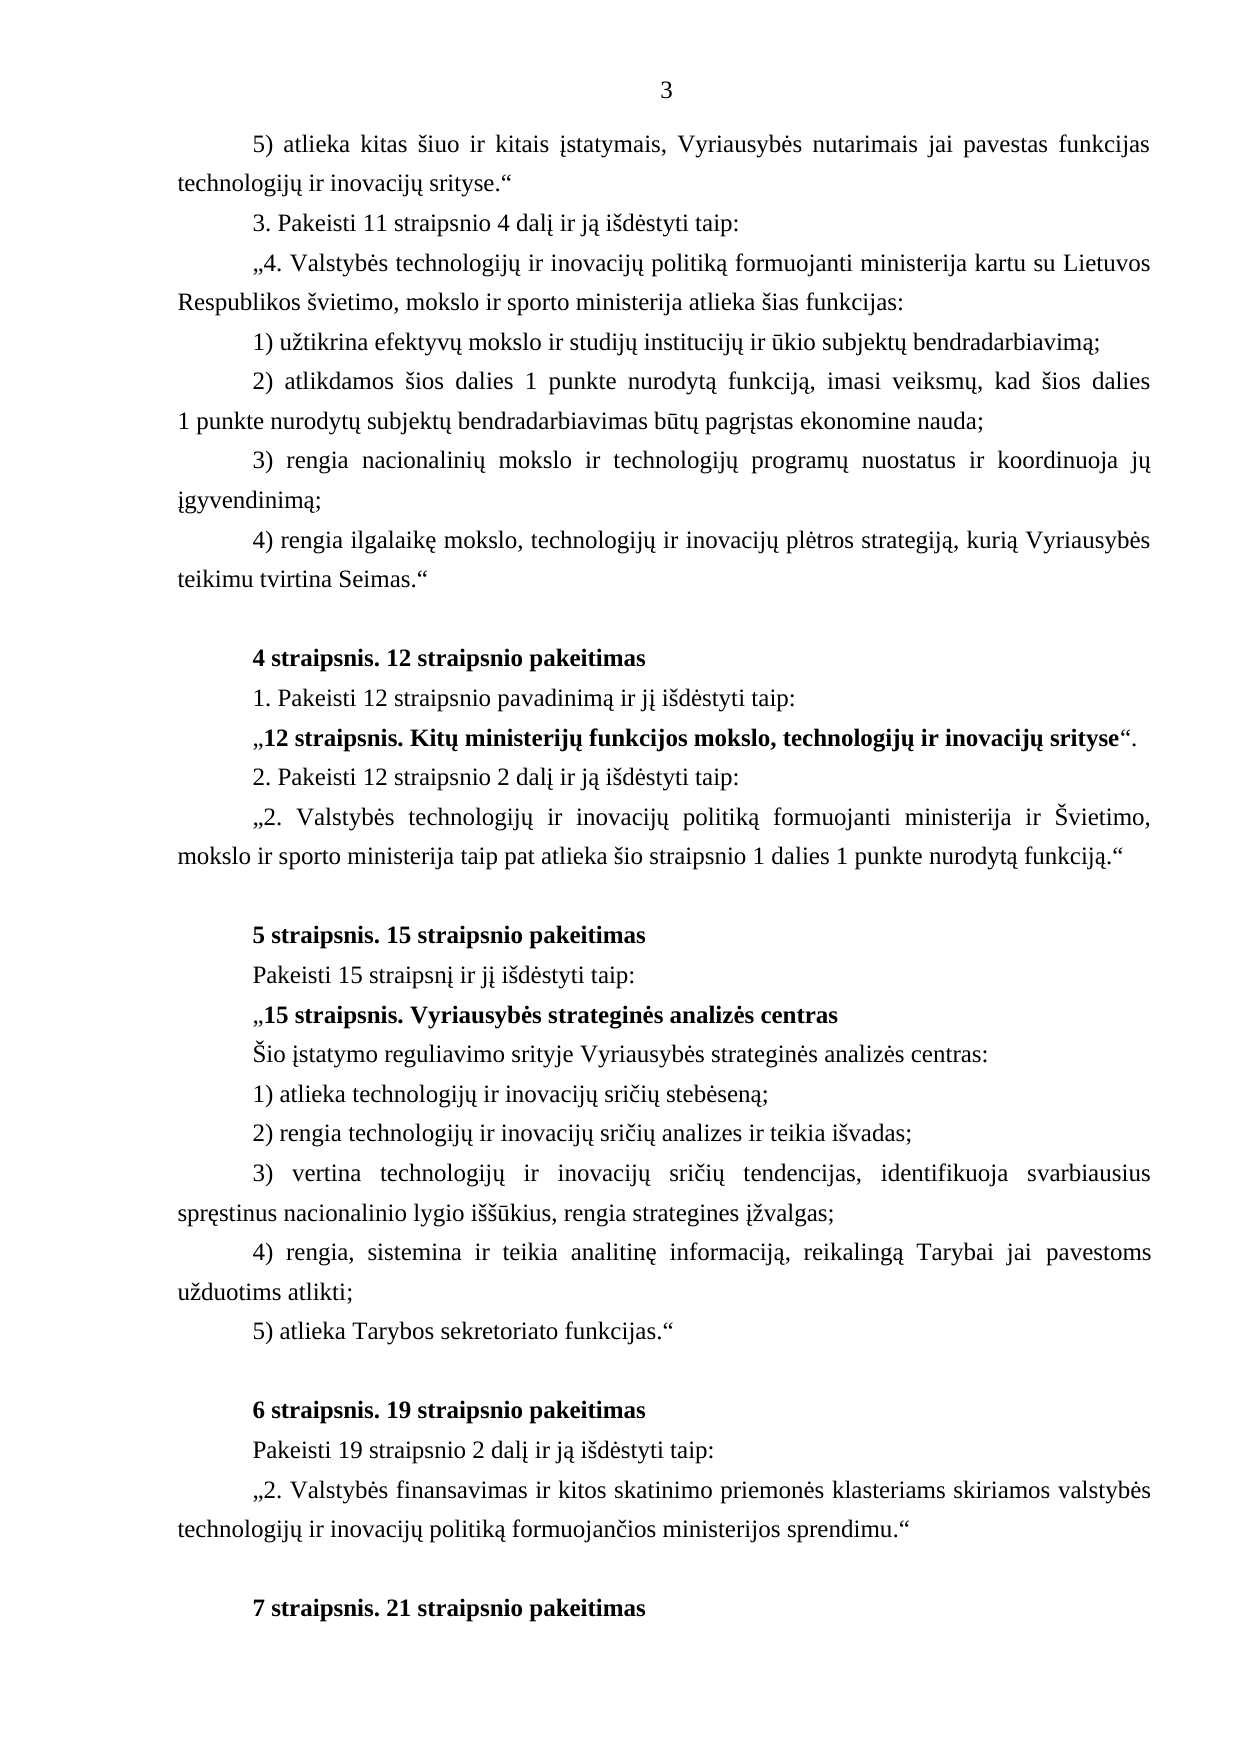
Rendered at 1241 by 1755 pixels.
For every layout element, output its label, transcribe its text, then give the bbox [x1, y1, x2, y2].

text 1. Pakeisti 12 straipsnio pavadinimą ir jį išdėstyti taip: [177, 672, 1152, 712]
text 5) atlieka kitas šiuo ir kitais įstatymais, Vyriausybės nutarimais jai pavestas funkcijas technologijų ir inovacijų srityse.“ [177, 118, 1152, 197]
text „12 straipsnis. Kitų ministerijų funkcijos mokslo, technologijų ir inovacijų srityse“. [177, 712, 1152, 751]
text Pakeisti 15 straipsnį ir jį išdėstyti taip: [177, 949, 1152, 989]
text Šio įstatymo reguliavimo srityje Vyriausybės strateginės analizės centras: [177, 1028, 1152, 1068]
text „15 straipsnis. Vyriausybės strateginės analizės centras [177, 989, 1152, 1028]
text 2) atlikdamos šios dalies 1 punkte nurodytą funkciją, imasi veiksmų, kad šios dalies 1 punkte nurodytų subjektų bendradarbiavimas būtų pagrįstas ekonomine nauda; [177, 356, 1152, 435]
text Pakeisti 19 straipsnio 2 dalį ir ją išdėstyti taip: [177, 1424, 1152, 1464]
text 3. Pakeisti 11 straipsnio 4 dalį ir ją išdėstyti taip: [177, 197, 1152, 237]
text „2. Valstybės technologijų ir inovacijų politiką formuojanti ministerija ir Švietimo, mokslo ir sporto ministerija taip pat atlieka šio straipsnio 1 dalies 1 punkte nurodytą funkciją.“ [177, 791, 1152, 870]
text „4. Valstybės technologijų ir inovacijų politiką formuojanti ministerija kartu su Lietuvos Respublikos švietimo, mokslo ir sporto ministerija atlieka šias funkcijas: [177, 237, 1152, 316]
text 2) rengia technologijų ir inovacijų sričių analizes ir teikia išvadas; [177, 1108, 1152, 1147]
text 4) rengia, sistemina ir teikia analitinę informaciją, reikalingą Tarybai jai pavestoms užduotims atlikti; [177, 1226, 1152, 1306]
text „2. Valstybės finansavimas ir kitos skatinimo priemonės klasteriams skiriamos valstybės technologijų ir inovacijų politiką formuojančios ministerijos sprendimu.“ [177, 1464, 1152, 1543]
text 4 straipsnis. 12 straipsnio pakeitimas [177, 633, 1152, 672]
text 2. Pakeisti 12 straipsnio 2 dalį ir ją išdėstyti taip: [177, 751, 1152, 791]
text 5) atlieka Tarybos sekretoriato funkcijas.“ [177, 1306, 1152, 1345]
text 7 straipsnis. 21 straipsnio pakeitimas [177, 1583, 1152, 1622]
text 4) rengia ilgalaikę mokslo, technologijų ir inovacijų plėtros strategiją, kurią Vyriausybės teikimu tvirtina Seimas.“ [177, 514, 1152, 593]
text 6 straipsnis. 19 straipsnio pakeitimas [177, 1385, 1152, 1424]
text 1) užtikrina efektyvų mokslo ir studijų institucijų ir ūkio subjektų bendradarbiavimą; [177, 316, 1152, 356]
text 3) vertina technologijų ir inovacijų sričių tendencijas, identifikuoja svarbiausius spręstinus nacionalinio lygio iššūkius, rengia strategines įžvalgas; [177, 1147, 1152, 1226]
text 3) rengia nacionalinių mokslo ir technologijų programų nuostatus ir koordinuoja jų įgyvendinimą; [177, 435, 1152, 514]
text 1) atlieka technologijų ir inovacijų sričių stebėseną; [177, 1068, 1152, 1108]
text 5 straipsnis. 15 straipsnio pakeitimas [177, 910, 1152, 949]
